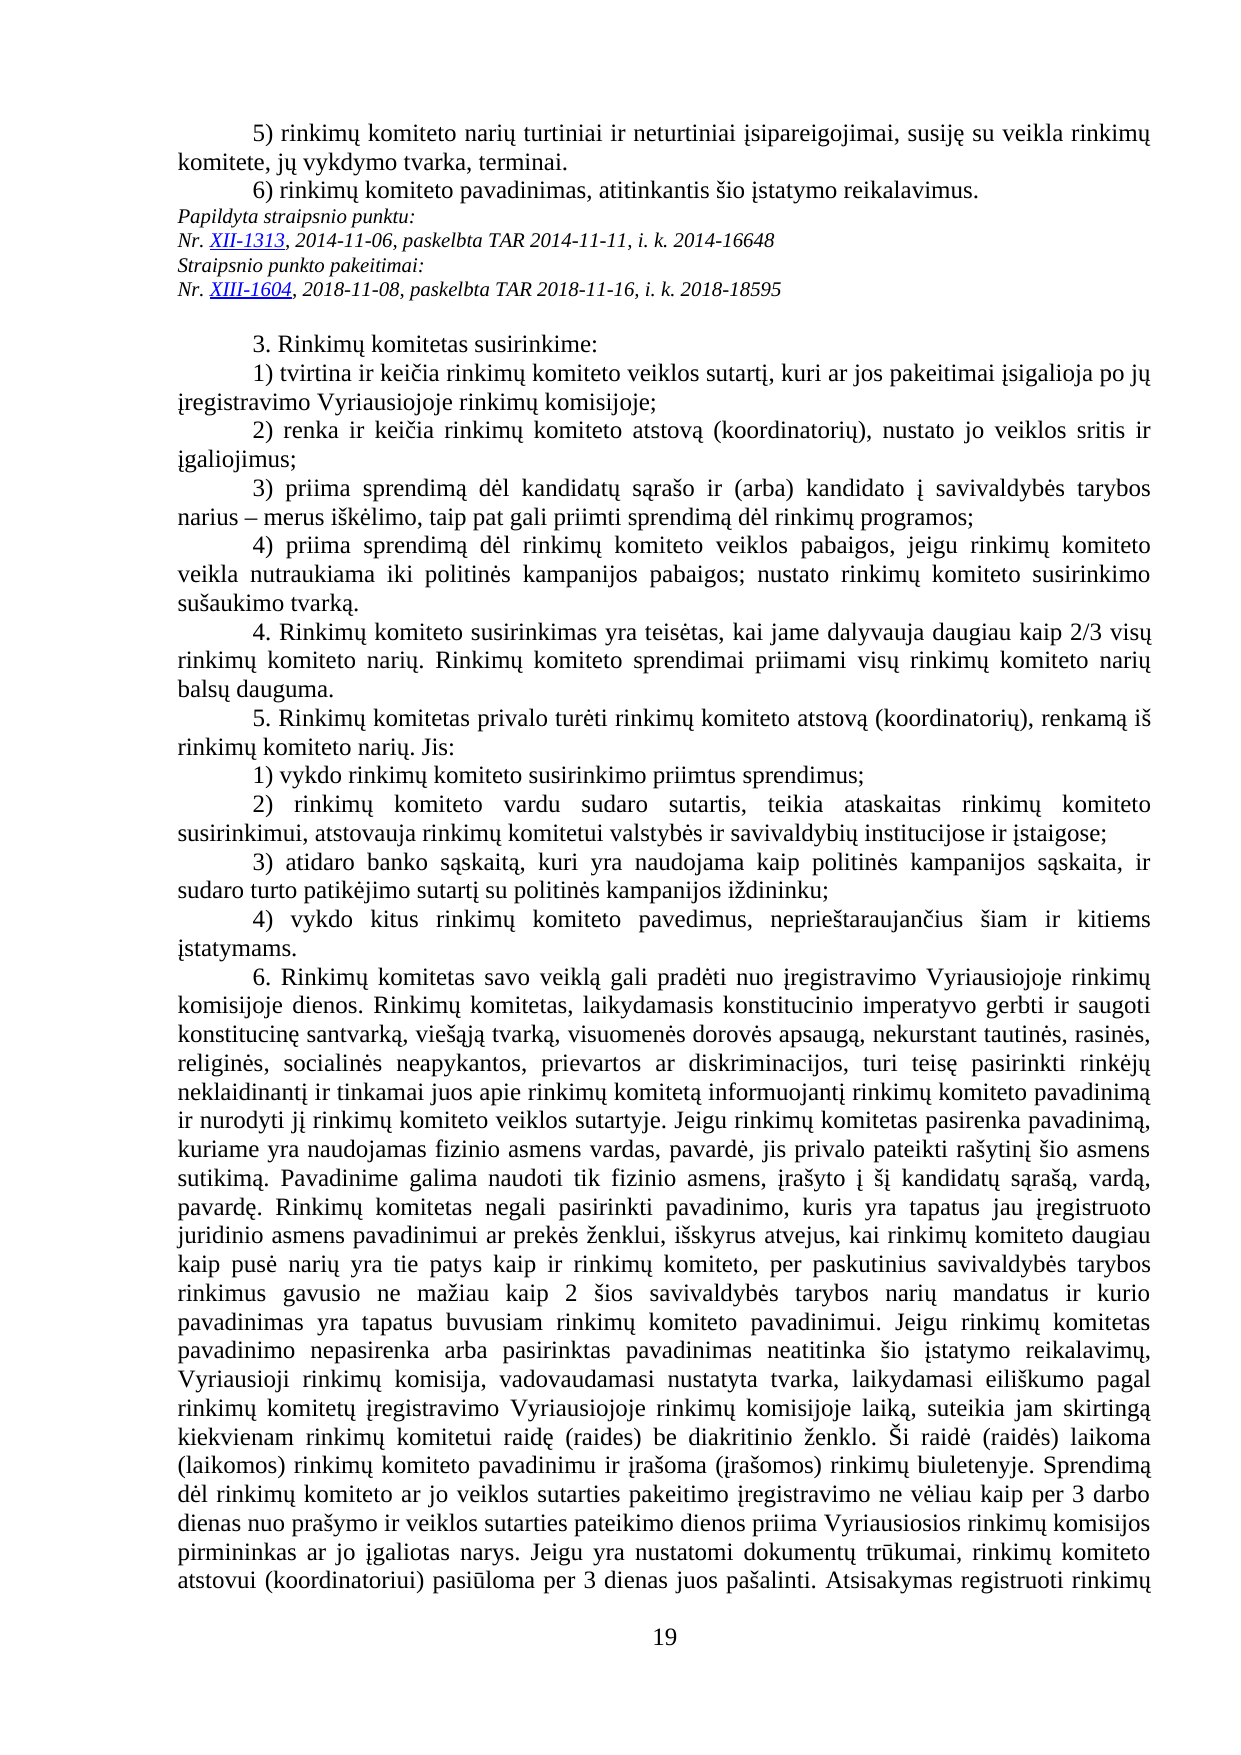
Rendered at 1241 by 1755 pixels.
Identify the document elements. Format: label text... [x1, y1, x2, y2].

text 3) atidaro banko sąskaitą, kuri yra naudojama kaip politinės kampanijos sąskaita, ir sudaro turto patikėjimo sutartį su politinės kampanijos iždininku; [177, 847, 1152, 904]
text 4) priima sprendimą dėl rinkimų komiteto veiklos pabaigos, jeigu rinkimų komiteto veikla nutraukiama iki politinės kampanijos pabaigos; nustato rinkimų komiteto susirinkimo sušaukimo tvarką. [177, 531, 1152, 617]
text 1) vykdo rinkimų komiteto susirinkimo priimtus sprendimus; [177, 761, 1152, 789]
text Straipsnio punkto pakeitimai: [177, 252, 1152, 277]
text 5. Rinkimų komitetas privalo turėti rinkimų komiteto atstovą (koordinatorių), renkamą iš rinkimų komiteto narių. Jis: [177, 703, 1152, 761]
text Nr. XIII-1604, 2018-11-08, paskelbta TAR 2018-11-16, i. k. 2018-18595 [177, 277, 1152, 301]
text Papildyta straipsnio punktu: [177, 204, 1152, 228]
text 6) rinkimų komiteto pavadinimas, atitinkantis šio įstatymo reikalavimus. [177, 176, 1152, 204]
text 2) rinkimų komiteto vardu sudaro sutartis, teikia ataskaitas rinkimų komiteto susirinkimui, atstovauja rinkimų komitetui valstybės ir savivaldybių institucijose ir įstaigose; [177, 789, 1152, 847]
text Nr. XII-1313, 2014-11-06, paskelbta TAR 2014-11-11, i. k. 2014-16648 [177, 228, 1152, 252]
text 2) renka ir keičia rinkimų komiteto atstovą (koordinatorių), nustato jo veiklos sritis ir įgaliojimus; [177, 416, 1152, 473]
text 3. Rinkimų komitetas susirinkime: [177, 329, 1152, 358]
text 5) rinkimų komiteto narių turtiniai ir neturtiniai įsipareigojimai, susiję su veikla rinkimų komitete, jų vykdymo tvarka, terminai. [177, 118, 1152, 176]
text 6. Rinkimų komitetas savo veiklą gali pradėti nuo įregistravimo Vyriausiojoje rinkimų komisijoje dienos. Rinkimų komitetas, laikydamasis konstitucinio imperatyvo gerbti ir saugoti konstitucinę santvarką, viešąją tvarką, visuomenės dorovės apsaugą, nekurstant tautinės, rasinės, religinės, socialinės neapykantos, prievartos ar diskriminacijos, turi teisę pasirinkti rinkėjų neklaidinantį ir tinkamai juos apie rinkimų komitetą informuojantį rinkimų komiteto pavadinimą ir nurodyti jį rinkimų komiteto veiklos sutartyje. Jeigu rinkimų komitetas pasirenka pavadinimą, kuriame yra naudojamas fizinio asmens vardas, pavardė, jis privalo pateikti rašytinį šio asmens sutikimą. Pavadinime galima naudoti tik fizinio asmens, įrašyto į šį kandidatų sąrašą, vardą, pavardę. Rinkimų komitetas negali pasirinkti pavadinimo, kuris yra tapatus jau įregistruoto juridinio asmens pavadinimui ar prekės ženklui, išskyrus atvejus, kai rinkimų komiteto daugiau kaip pusė narių yra tie patys kaip ir rinkimų komiteto, per paskutinius savivaldybės tarybos rinkimus gavusio ne mažiau kaip 2 šios savivaldybės tarybos narių mandatus ir kurio pavadinimas yra tapatus buvusiam rinkimų komiteto pavadinimui. Jeigu rinkimų komitetas pavadinimo nepasirenka arba pasirinktas pavadinimas neatitinka šio įstatymo reikalavimų, Vyriausioji rinkimų komisija, vadovaudamasi nustatyta tvarka, laikydamasi eiliškumo pagal rinkimų komitetų įregistravimo Vyriausiojoje rinkimų komisijoje laiką, suteikia jam skirtingą kiekvienam rinkimų komitetui raidę (raides) be diakritinio ženklo. Ši raidė (raidės) laikoma (laikomos) rinkimų komiteto pavadinimu ir įrašoma (įrašomos) rinkimų biuletenyje. Sprendimą dėl rinkimų komiteto ar jo veiklos sutarties pakeitimo įregistravimo ne vėliau kaip per 3 darbo dienas nuo prašymo ir veiklos sutarties pateikimo dienos priima Vyriausiosios rinkimų komisijos pirmininkas ar jo įgaliotas narys. Jeigu yra nustatomi dokumentų trūkumai, rinkimų komiteto atstovui (koordinatoriui) pasiūloma per 3 dienas juos pašalinti. Atsisakymas registruoti rinkimų [177, 962, 1152, 1594]
text 4) vykdo kitus rinkimų komiteto pavedimus, neprieštaraujančius šiam ir kitiems įstatymams. [177, 904, 1152, 962]
text 3) priima sprendimą dėl kandidatų sąrašo ir (arba) kandidato į savivaldybės tarybos narius – merus iškėlimo, taip pat gali priimti sprendimą dėl rinkimų programos; [177, 473, 1152, 531]
text 1) tvirtina ir keičia rinkimų komiteto veiklos sutartį, kuri ar jos pakeitimai įsigalioja po jų įregistravimo Vyriausiojoje rinkimų komisijoje; [177, 358, 1152, 416]
text 4. Rinkimų komiteto susirinkimas yra teisėtas, kai jame dalyvauja daugiau kaip 2/3 visų rinkimų komiteto narių. Rinkimų komiteto sprendimai priimami visų rinkimų komiteto narių balsų dauguma. [177, 617, 1152, 703]
